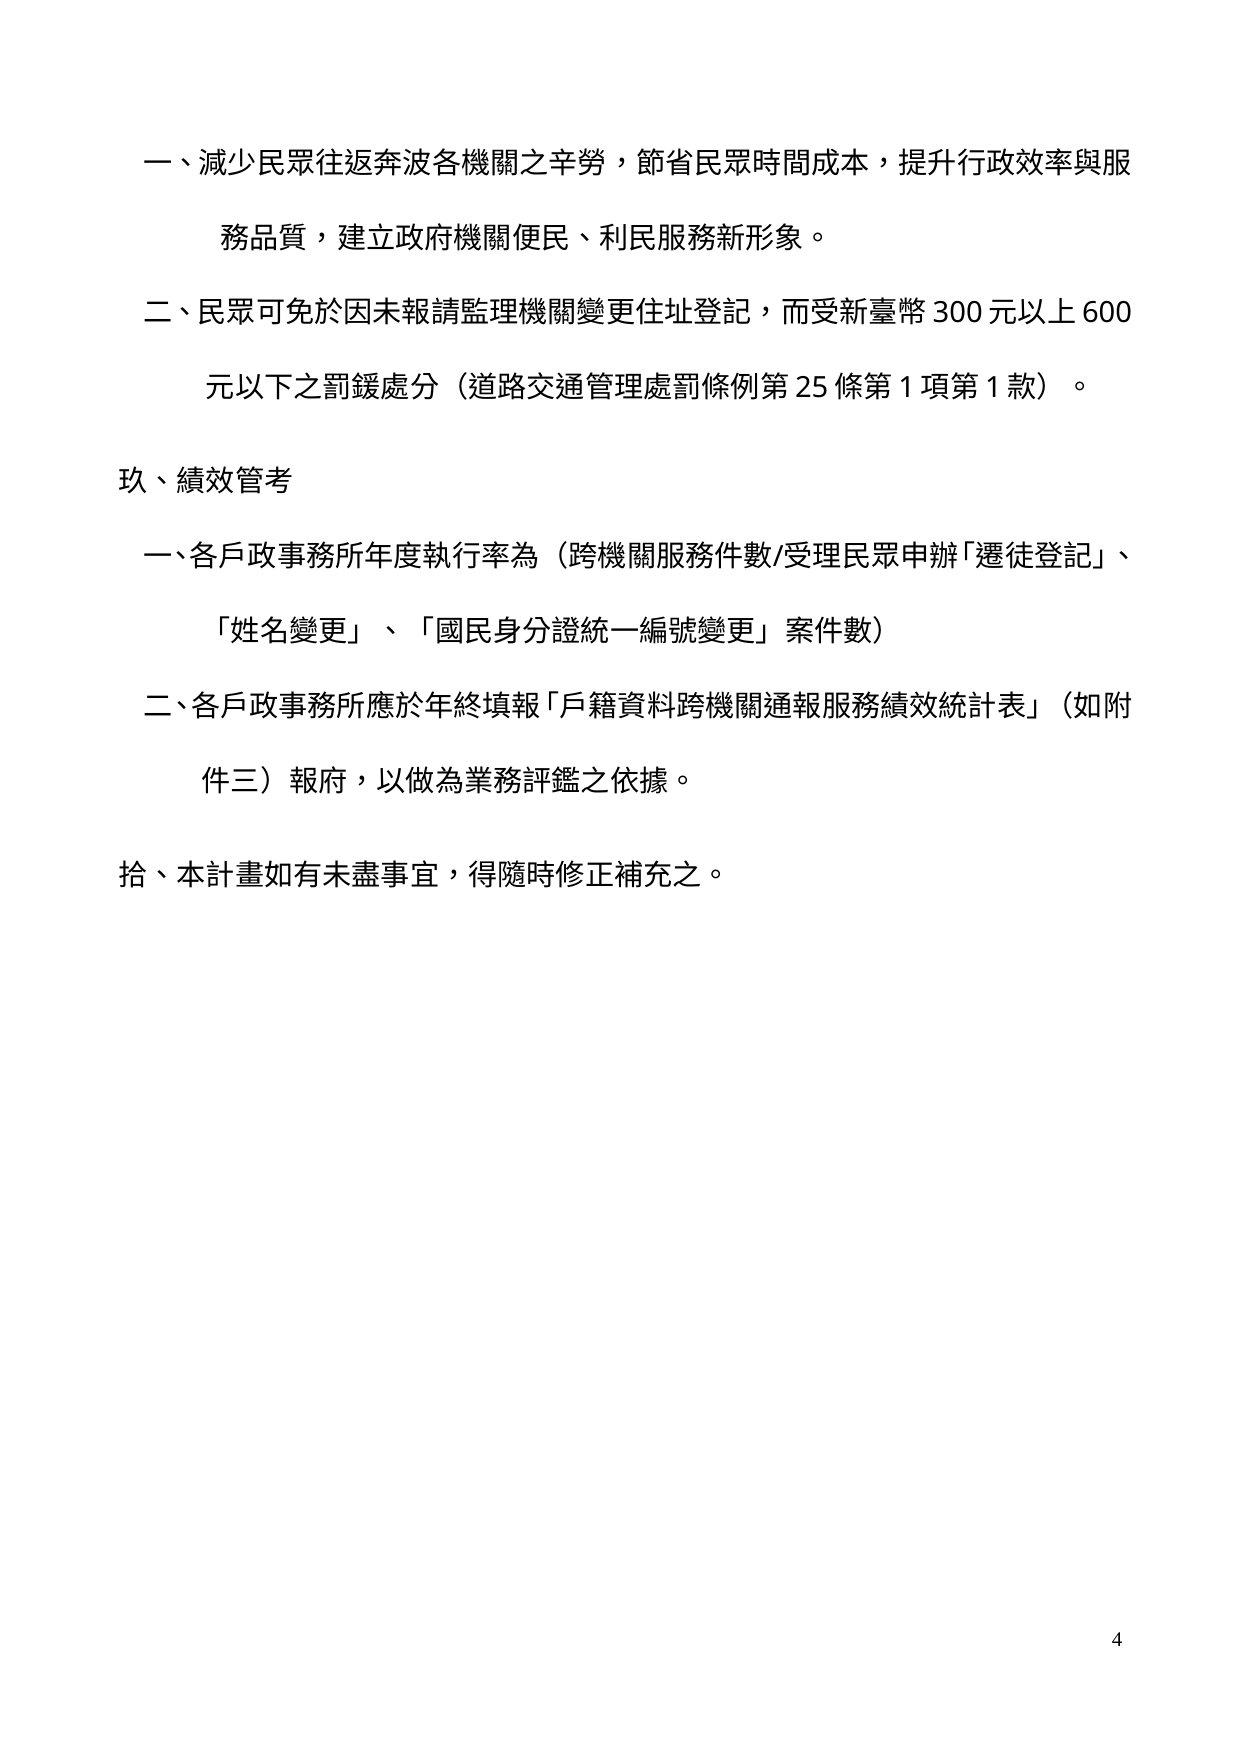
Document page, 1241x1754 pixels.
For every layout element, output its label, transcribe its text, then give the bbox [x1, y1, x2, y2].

text 一、各戶政事務所年度執行率為（跨機關服務件數/受理民眾申辦「遷徒登記」、「姓名變更」、「國民身分證統一編號變更」案件數） [143, 517, 1132, 667]
text 二、民眾可免於因未報請監理機關變更住址登記，而受新臺幣300元以上600元以下之罰鍰處分（道路交通管理處罰條例第25條第1項第1款）。 [143, 273, 1132, 423]
text 玖、績效管考 [118, 442, 1132, 517]
text 拾、本計畫如有未盡事宜，得隨時修正補充之。 [118, 835, 1132, 910]
text 一、減少民眾往返奔波各機關之辛勞，節省民眾時間成本，提升行政效率與服務品質，建立政府機關便民、利民服務新形象。 [143, 123, 1132, 273]
text 二、各戶政事務所應於年終填報「戶籍資料跨機關通報服務績效統計表」（如附件三）報府，以做為業務評鑑之依據。 [143, 667, 1132, 817]
